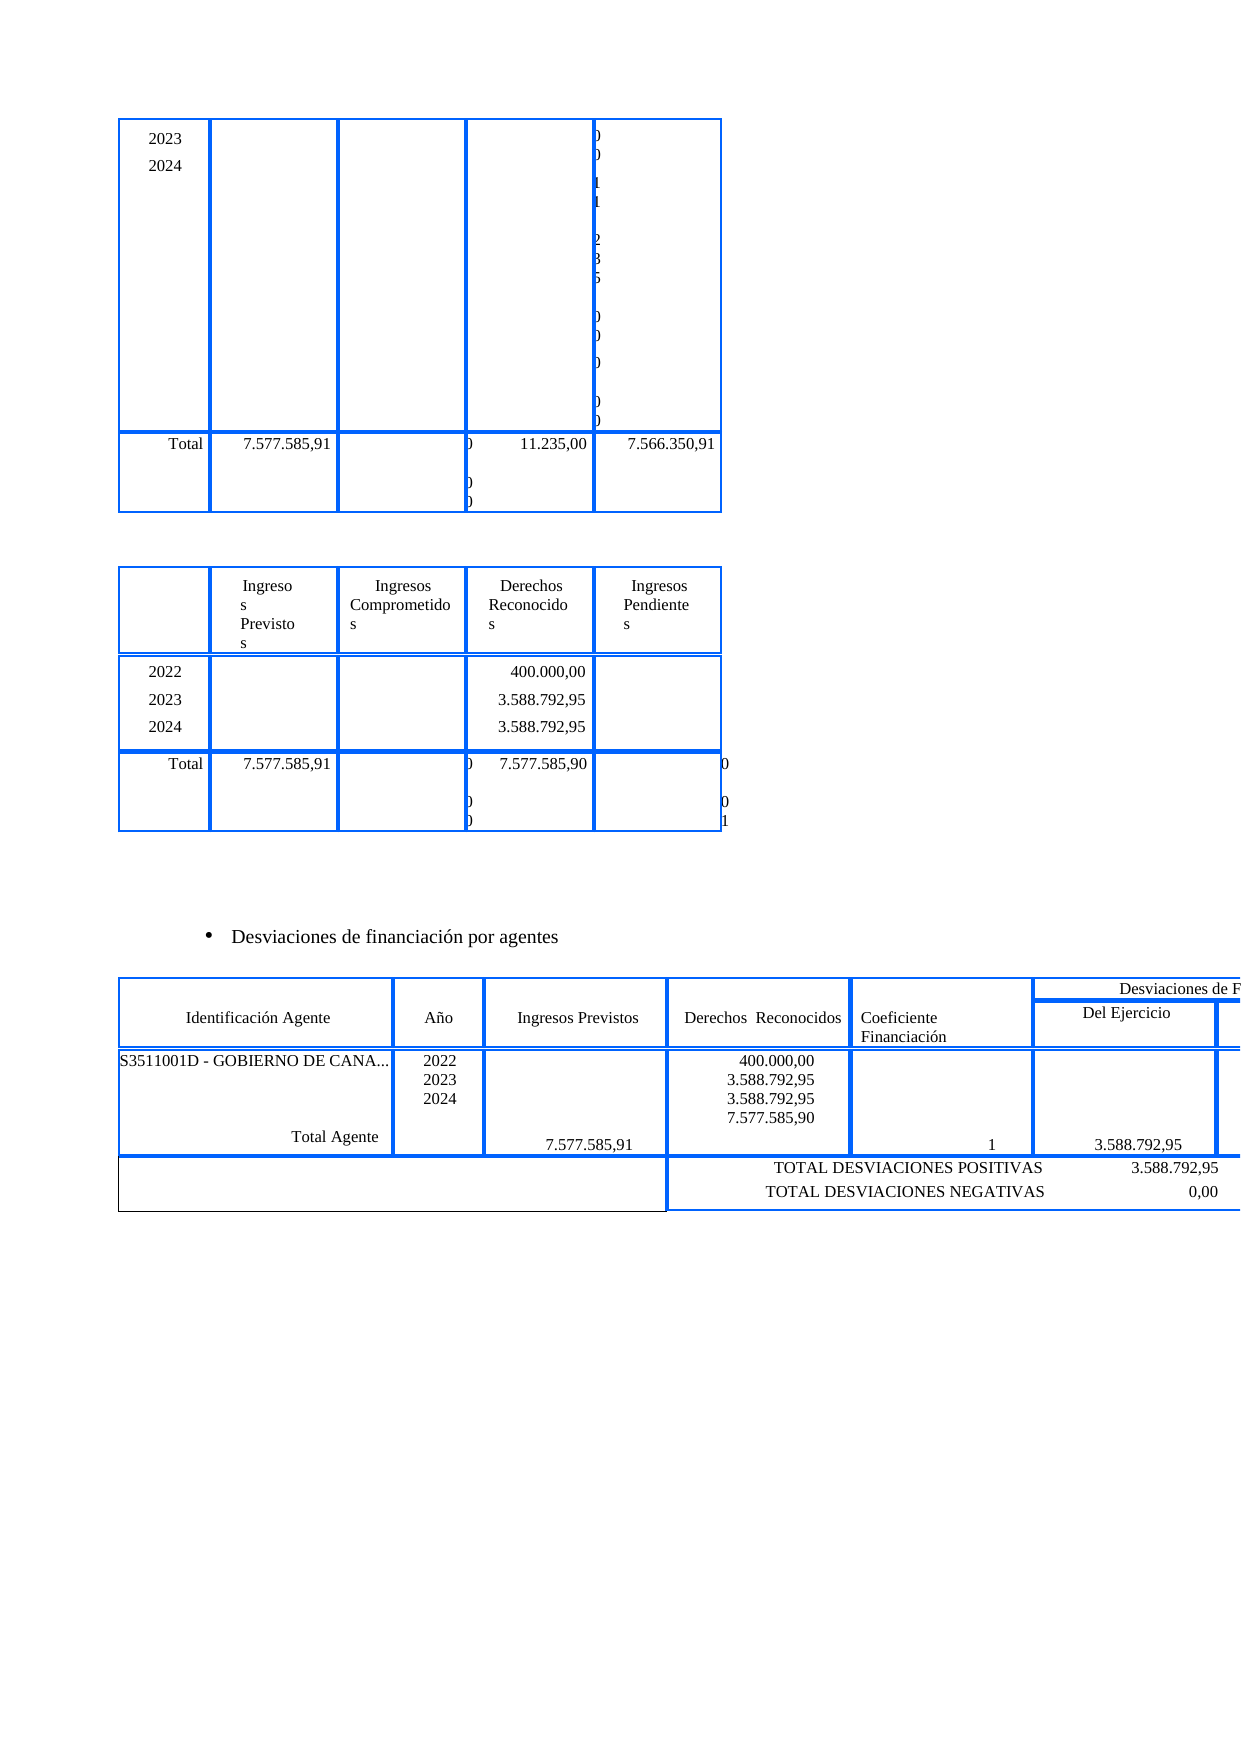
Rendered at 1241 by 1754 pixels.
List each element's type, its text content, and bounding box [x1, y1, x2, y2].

table_cell Del Ejercicio [1035, 1003, 1214, 1046]
table_cell 3.588.792,95 [1035, 1051, 1214, 1154]
table_cell [340, 657, 464, 749]
table_header Coeficiente Financiación [853, 979, 1031, 1046]
table_cell Total [120, 434, 208, 511]
table_cell 7.566.350,90 [1219, 1051, 1240, 1154]
table_cell [340, 120, 464, 430]
table_cell 11.235,00 [468, 434, 592, 511]
table_cell 0,01 [596, 754, 720, 830]
table_cell 7.566.350,91 [596, 434, 720, 511]
table_header Ingresos Previstos [486, 979, 665, 1046]
table_cell [212, 120, 336, 430]
table_cell 2023 2024 [120, 120, 208, 430]
table_cell 400.000,00 3.588.792,95 3.588.792,95 7.577.585,90 [669, 1051, 848, 1154]
table_cell S3511001D - GOBIERNO DE CANA... Total Agente [120, 1051, 391, 1154]
table_header Año [395, 979, 482, 1046]
table_header Año [120, 568, 208, 652]
table_header Identificación Agente [120, 979, 391, 1046]
table_cell 0,00 [340, 434, 464, 511]
table_cell 400.000,00 3.588.792,95 3.588.792,95 [468, 657, 592, 749]
table_cell [119, 1158, 665, 1211]
table_cell TOTAL DESVIACIONES POSITIVAS 3.588.792,95 7.566.350,90 TOTAL DESVIACIONES NEGATIVAS 0,00 0,00 [669, 1158, 1240, 1209]
table_cell 0,00 11.235,00 0,00 [468, 120, 592, 430]
table_header Derechos Reconocidos [669, 979, 848, 1046]
table_cell Total [120, 754, 208, 830]
table_header Ingresos Previstos [212, 568, 336, 652]
table_cell 7.577.585,91 [212, 754, 336, 830]
table_cell 2022 2023 2024 [395, 1051, 482, 1154]
table_cell [596, 120, 720, 430]
table_header Ingresos Pendientes [596, 568, 720, 652]
table_header Desviaciones de Financiación [1035, 979, 1240, 998]
table_cell 7.577.585,91 [212, 434, 336, 511]
table_cell [212, 657, 336, 749]
table_cell 7.577.585,90 [468, 754, 592, 830]
table_cell 1 [853, 1051, 1031, 1154]
list Desviaciones de financiación por agentes [205, 925, 1122, 949]
table_header Derechos Reconocidos [468, 568, 592, 652]
table_header Ingresos Comprometidos [340, 568, 464, 652]
table_cell [596, 657, 720, 749]
table_cell 7.577.585,91 [486, 1051, 665, 1154]
table_cell 2022 2023 2024 [120, 657, 208, 749]
table_cell 0,00 [340, 754, 464, 830]
table_cell Acumuladas [1219, 1003, 1240, 1046]
